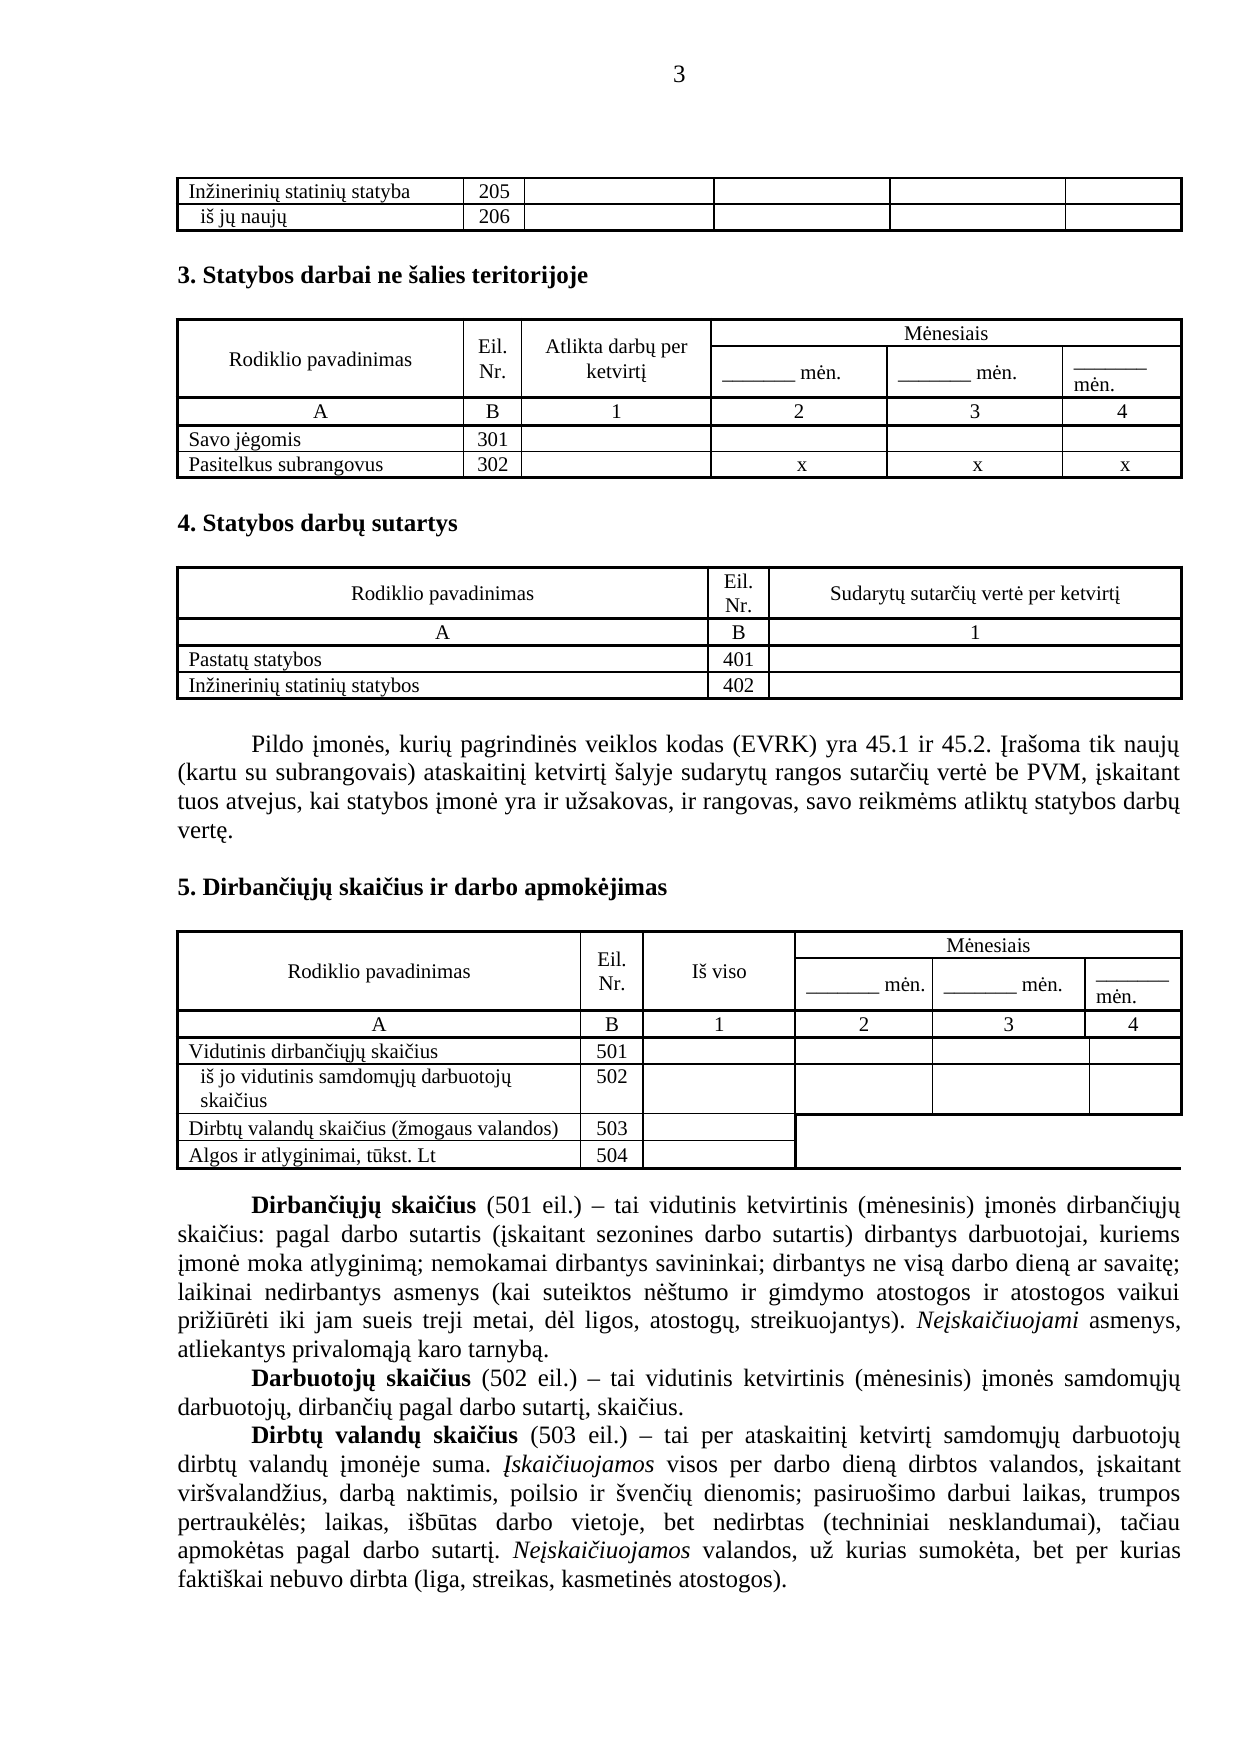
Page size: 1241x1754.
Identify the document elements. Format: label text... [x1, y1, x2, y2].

table_cell [712, 427, 886, 451]
table_cell 206 [464, 205, 524, 228]
table_cell [522, 427, 710, 451]
table_cell 1 [522, 399, 710, 423]
table_cell A [179, 399, 463, 423]
table_cell [888, 427, 1062, 451]
table_cell 502 [581, 1065, 642, 1112]
table_cell 401 [709, 647, 768, 671]
table_cell [933, 1065, 1089, 1112]
table_cell [644, 1039, 794, 1063]
table_cell [525, 205, 713, 228]
table_cell [1090, 1039, 1180, 1063]
table_cell 504 [581, 1141, 642, 1167]
table_cell _______ mėn. [1063, 347, 1180, 396]
table_cell Algos ir atlyginimai, tūkst. Lt [179, 1141, 580, 1167]
table_cell _______ mėn. [888, 347, 1062, 396]
table_cell 2 [796, 1012, 932, 1036]
table_cell 503 [581, 1114, 642, 1140]
table_cell x [1063, 452, 1180, 476]
table_cell [644, 1065, 794, 1112]
table_cell [644, 1141, 794, 1167]
table_cell [797, 1116, 1181, 1167]
text Dirbtų valandų skaičius (503 eil.) – tai per ataskaitinį ketvirtį samdomųjų darbuotojų dirbtų valandų įmonėje suma. Įskaičiuojamos visos per darbo dieną dirbtos valandos, įskaitant viršvalandžius, darbą naktimis, poilsio ir švenčių dienomis; pasiruošimo darbui laikas, trumpos pertraukėlės; laikas, išbūtas darbo vietoje, bet nedirbtas (techniniai nesklandumai), tačiau apmokėtas pagal darbo sutartį. Neįskaičiuojamos valandos, už kurias sumokėta, bet per kurias faktiškai nebuvo dirbta (liga, streikas, kasmetinės atostogos). [177, 1420, 1181, 1593]
table_cell [1090, 1065, 1180, 1112]
table_cell [1066, 179, 1180, 203]
table_cell [891, 205, 1065, 228]
text Darbuotojų skaičius (502 eil.) – tai vidutinis ketvirtinis (mėnesinis) įmonės samdomųjų darbuotojų, dirbančių pagal darbo sutartį, skaičius. [177, 1363, 1181, 1420]
table_cell [770, 647, 1180, 671]
table_cell 3 [888, 399, 1062, 423]
table_cell 3 [933, 1012, 1084, 1036]
text Pildo įmonės, kurių pagrindinės veiklos kodas (EVRK) yra 45.1 ir 45.2. Įrašoma tik naujų (kartu su subrangovais) ataskaitinį ketvirtį šalyje sudarytų rangos sutarčių vertė be PVM, įskaitant tuos atvejus, kai statybos įmonė yra ir užsakovas, ir rangovas, savo reikmėms atliktų statybos darbų vertę. [177, 729, 1181, 844]
table_cell A [179, 1012, 580, 1036]
table_cell [770, 673, 1180, 697]
table_cell Savo jėgomis [179, 427, 463, 451]
table_cell 302 [464, 452, 521, 476]
table_cell [715, 205, 889, 228]
table_header Eil. Nr. [464, 321, 521, 396]
table_cell 205 [464, 179, 524, 203]
table_cell [1063, 427, 1180, 451]
table_cell Pastatų statybos [179, 647, 707, 671]
table_cell [525, 179, 713, 203]
table_cell Pasitelkus subrangovus [179, 452, 463, 476]
table_cell Inžinerinių statinių statyba [179, 179, 463, 203]
table_cell 1 [644, 1012, 794, 1036]
table_cell [891, 179, 1065, 203]
table_cell _______ mėn. [933, 959, 1084, 1008]
table_cell B [581, 1012, 642, 1036]
table_header Rodiklio pavadinimas [179, 569, 707, 617]
table_cell [522, 452, 710, 476]
table_cell B [709, 620, 768, 644]
table_header Mėnesiais [796, 933, 1180, 957]
table_header Eil. Nr. [709, 569, 768, 617]
table_cell Vidutinis dirbančiųjų skaičius [179, 1039, 580, 1063]
table_cell [796, 1039, 932, 1063]
table_cell x [712, 452, 886, 476]
table_cell iš jo vidutinis samdomųjų darbuotojų skaičius [179, 1065, 580, 1112]
text Dirbančiųjų skaičius (501 eil.) – tai vidutinis ketvirtinis (mėnesinis) įmonės dirbančiųjų skaičius: pagal darbo sutartis (įskaitant sezonines darbo sutartis) dirbantys darbuotojai, kuriems įmonė moka atlyginimą; nemokamai dirbantys savininkai; dirbantys ne visą darbo dieną ar savaitę; laikinai nedirbantys asmenys (kai suteiktos nėštumo ir gimdymo atostogos ir atostogos vaikui prižiūrėti iki jam sueis treji metai, dėl ligos, atostogų, streikuojantys). Neįskaičiuojami asmenys, atliekantys privalomąją karo tarnybą. [177, 1190, 1181, 1363]
table_cell [796, 1065, 932, 1112]
table_cell B [464, 399, 521, 423]
table_cell 2 [712, 399, 886, 423]
table_cell 301 [464, 427, 521, 451]
table_header Rodiklio pavadinimas [179, 933, 580, 1008]
table_cell Inžinerinių statinių statybos [179, 673, 707, 697]
table_cell Dirbtų valandų skaičius (žmogaus valandos) [179, 1114, 580, 1140]
table_cell 4 [1063, 399, 1180, 423]
text 5. dirbančiųjų skaičius ir darbo apmokėjimas [177, 872, 1181, 901]
table_cell [1066, 205, 1180, 228]
text 3. Statybos darbai ne šalies teritorijoje [177, 260, 1181, 289]
table_cell [933, 1039, 1089, 1063]
table_cell iš jų naujų [179, 205, 463, 228]
table_cell 1 [770, 620, 1180, 644]
table_header Sudarytų sutarčių vertė per ketvirtį [770, 569, 1180, 617]
table_cell 4 [1086, 1012, 1180, 1036]
table_cell 501 [581, 1039, 642, 1063]
table_cell [715, 179, 889, 203]
table_cell A [179, 620, 707, 644]
text 4. Statybos darbų sutartys [177, 508, 1181, 537]
table_header Eil. Nr. [581, 933, 642, 1008]
table_cell _______ mėn. [1086, 959, 1180, 1008]
table_header Rodiklio pavadinimas [179, 321, 463, 396]
table_cell [644, 1114, 794, 1140]
table_cell _______ mėn. [712, 347, 886, 396]
table_cell 402 [709, 673, 768, 697]
table_cell x [888, 452, 1062, 476]
table_header Mėnesiais [712, 321, 1180, 345]
table_header Iš viso [644, 933, 794, 1008]
table_cell _______ mėn. [796, 959, 932, 1008]
table_header Atlikta darbų per ketvirtį [522, 321, 710, 396]
